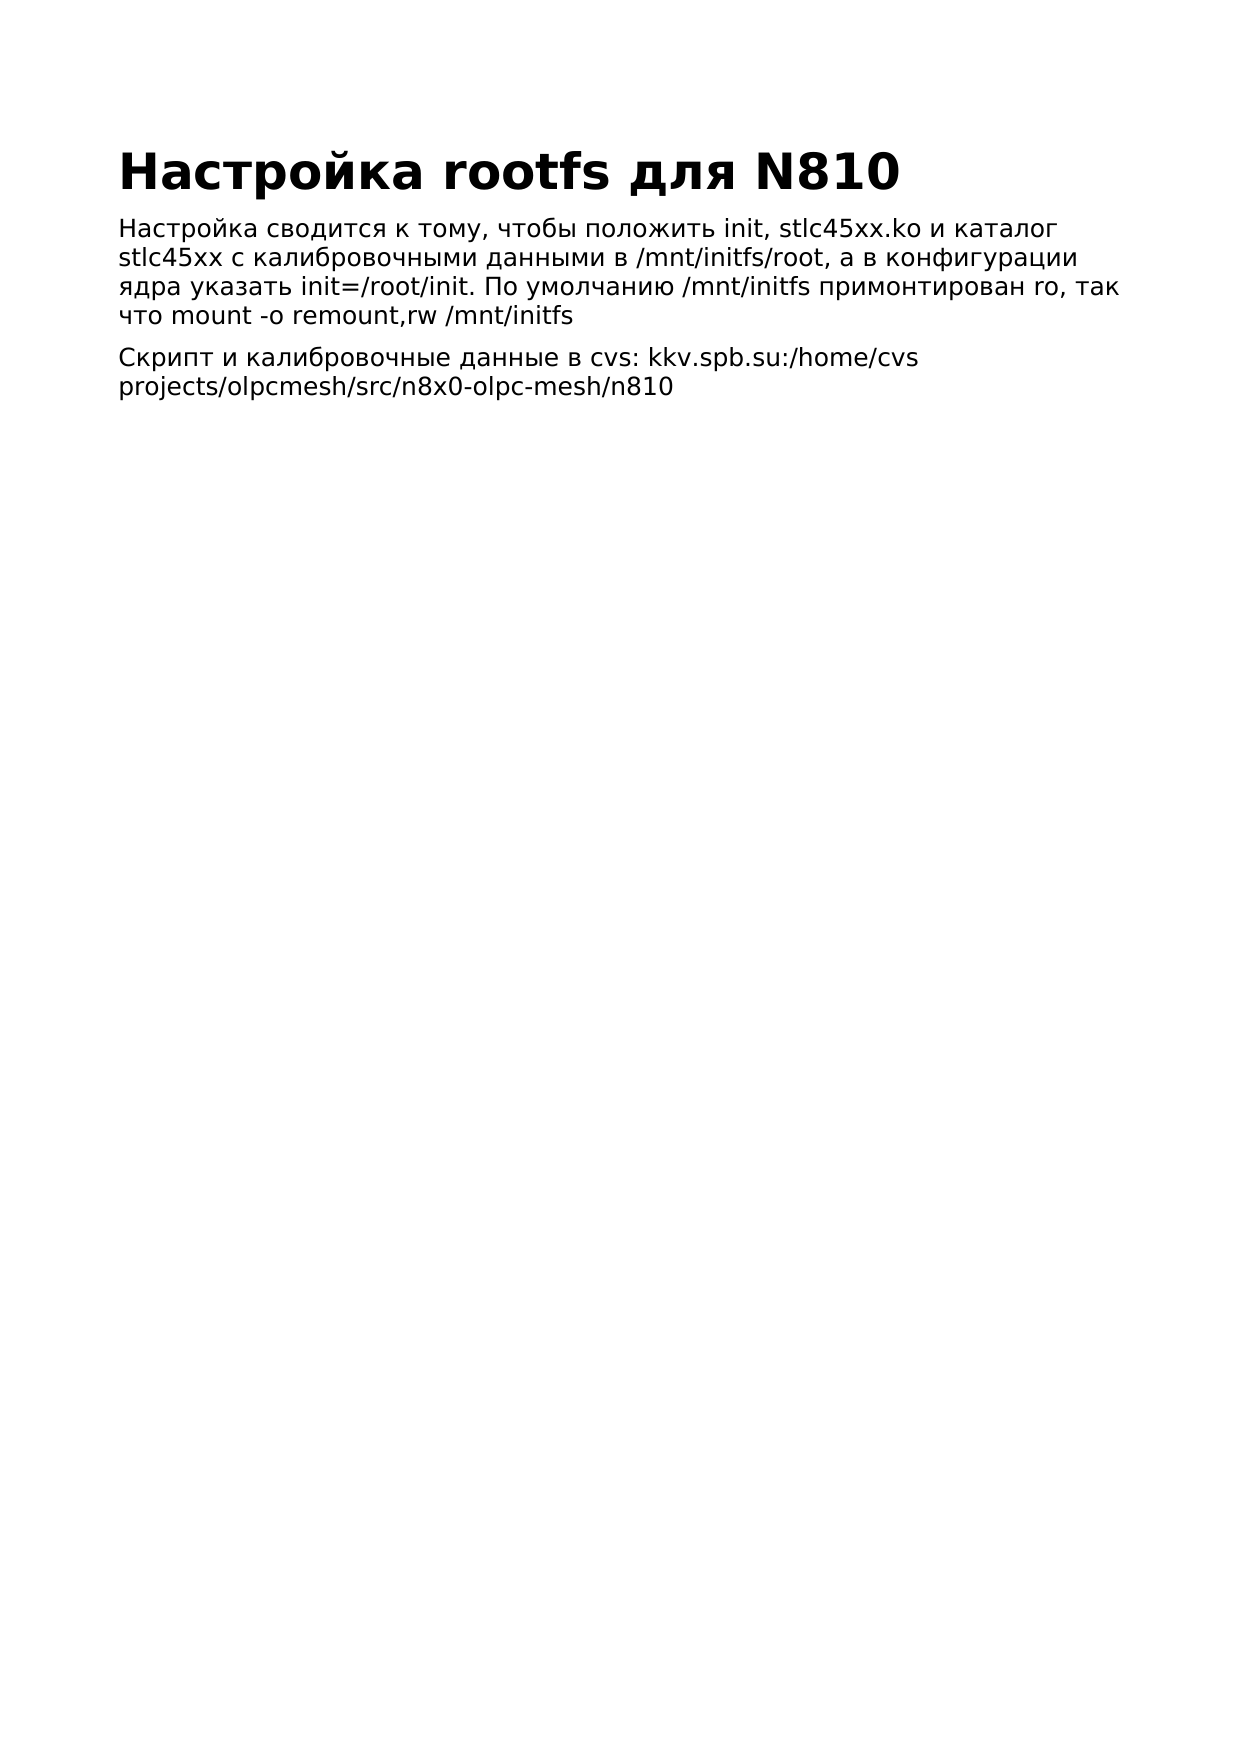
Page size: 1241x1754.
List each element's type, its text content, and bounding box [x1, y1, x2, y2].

text Скрипт и калибровочные данные в cvs: kkv.spb.su:/home/cvs projects/olpcmesh/src/n8x0-olpc-mesh/n810 [118, 343, 1122, 401]
subtitle Настройка rootfs для N810 [118, 143, 1122, 201]
text Настройка сводится к тому, чтобы положить init, stlc45xx.ko и каталог stlc45xx с калибровочными данными в /mnt/initfs/root, а в конфигурации ядра указать init=/root/init. По умолчанию /mnt/initfs примонтирован ro, так что mount -o remount,rw /mnt/initfs [118, 214, 1122, 331]
